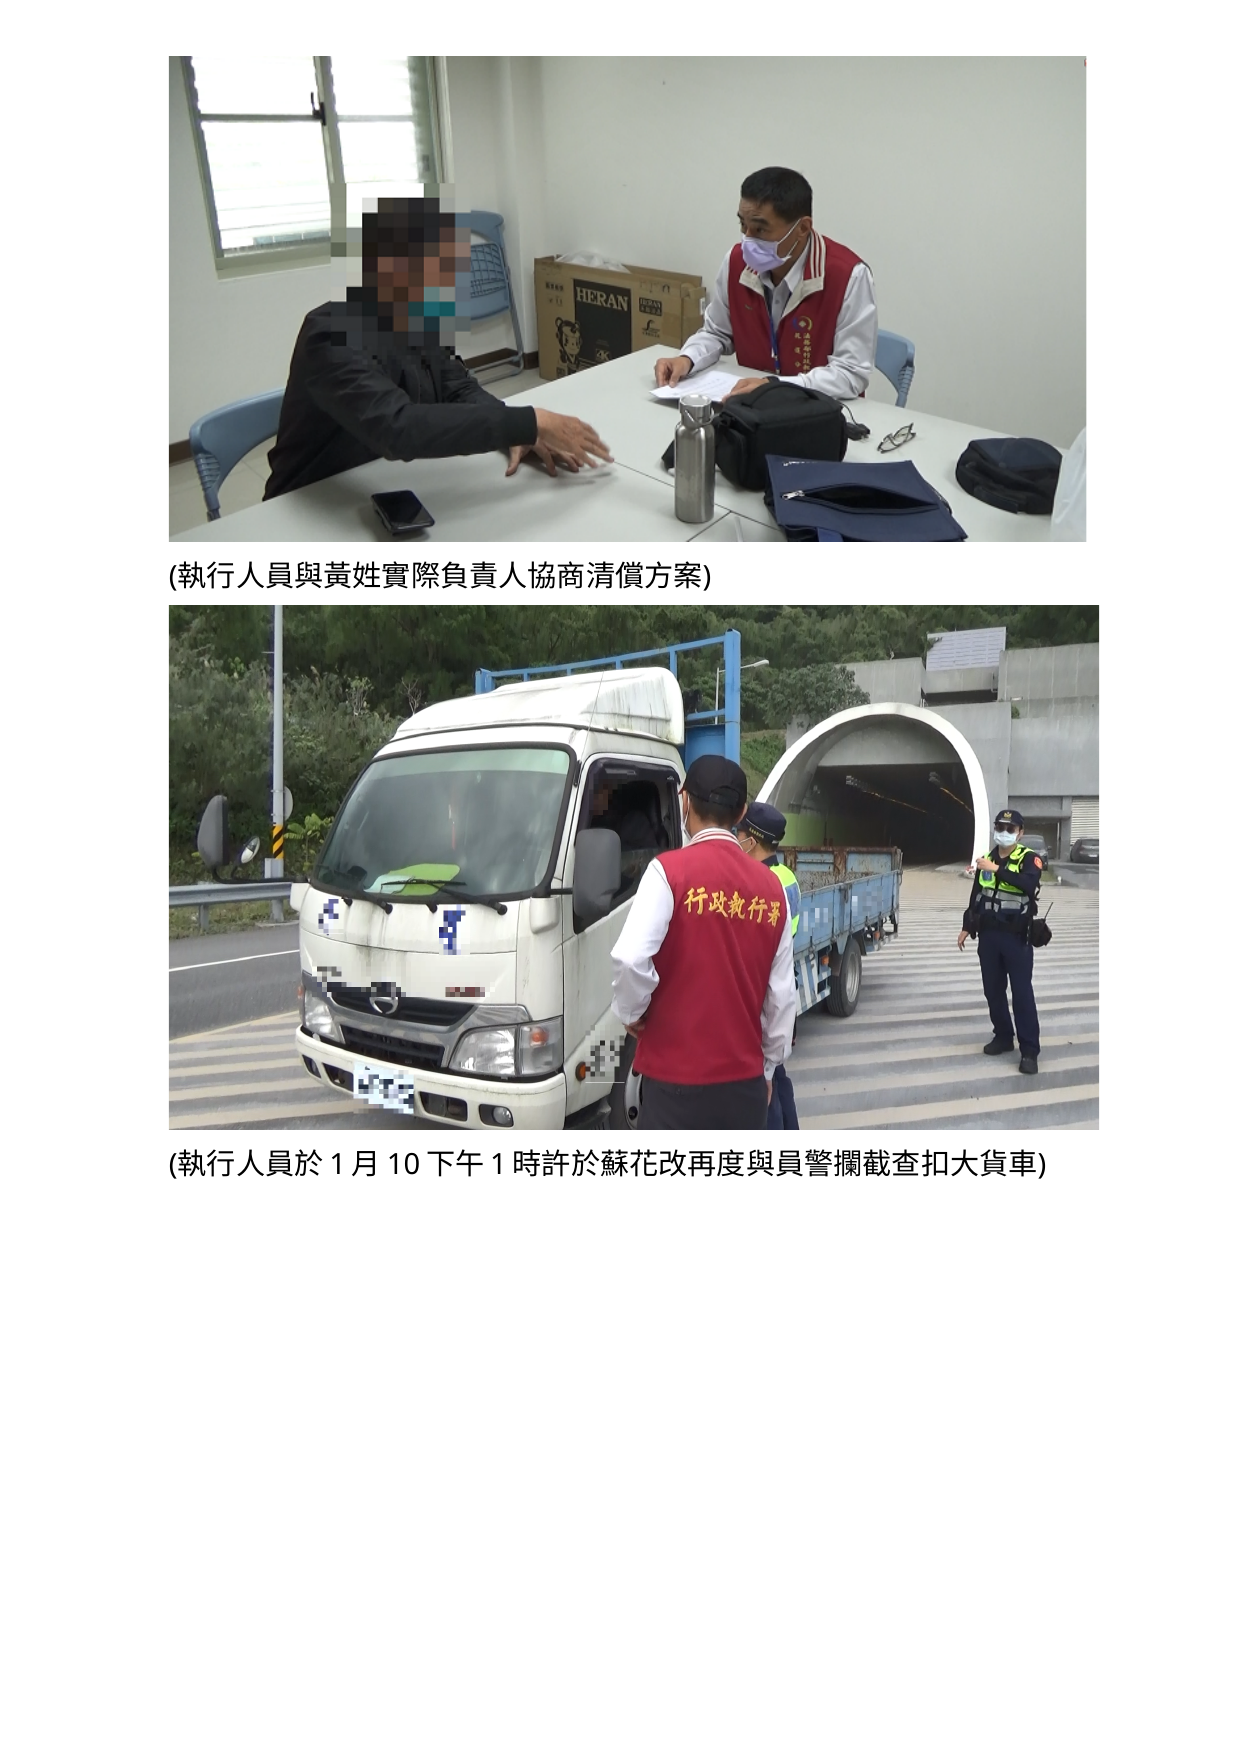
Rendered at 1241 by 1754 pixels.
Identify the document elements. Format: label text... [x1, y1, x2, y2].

picture [168, 605, 1100, 1130]
text (執行人員與黃姓實際負責人協商清償方案) [169, 552, 1087, 595]
picture [168, 56, 1087, 542]
text (執行人員於1月10下午1時許於蘇花改再度與員警攔截查扣大貨車) [169, 1140, 1087, 1183]
